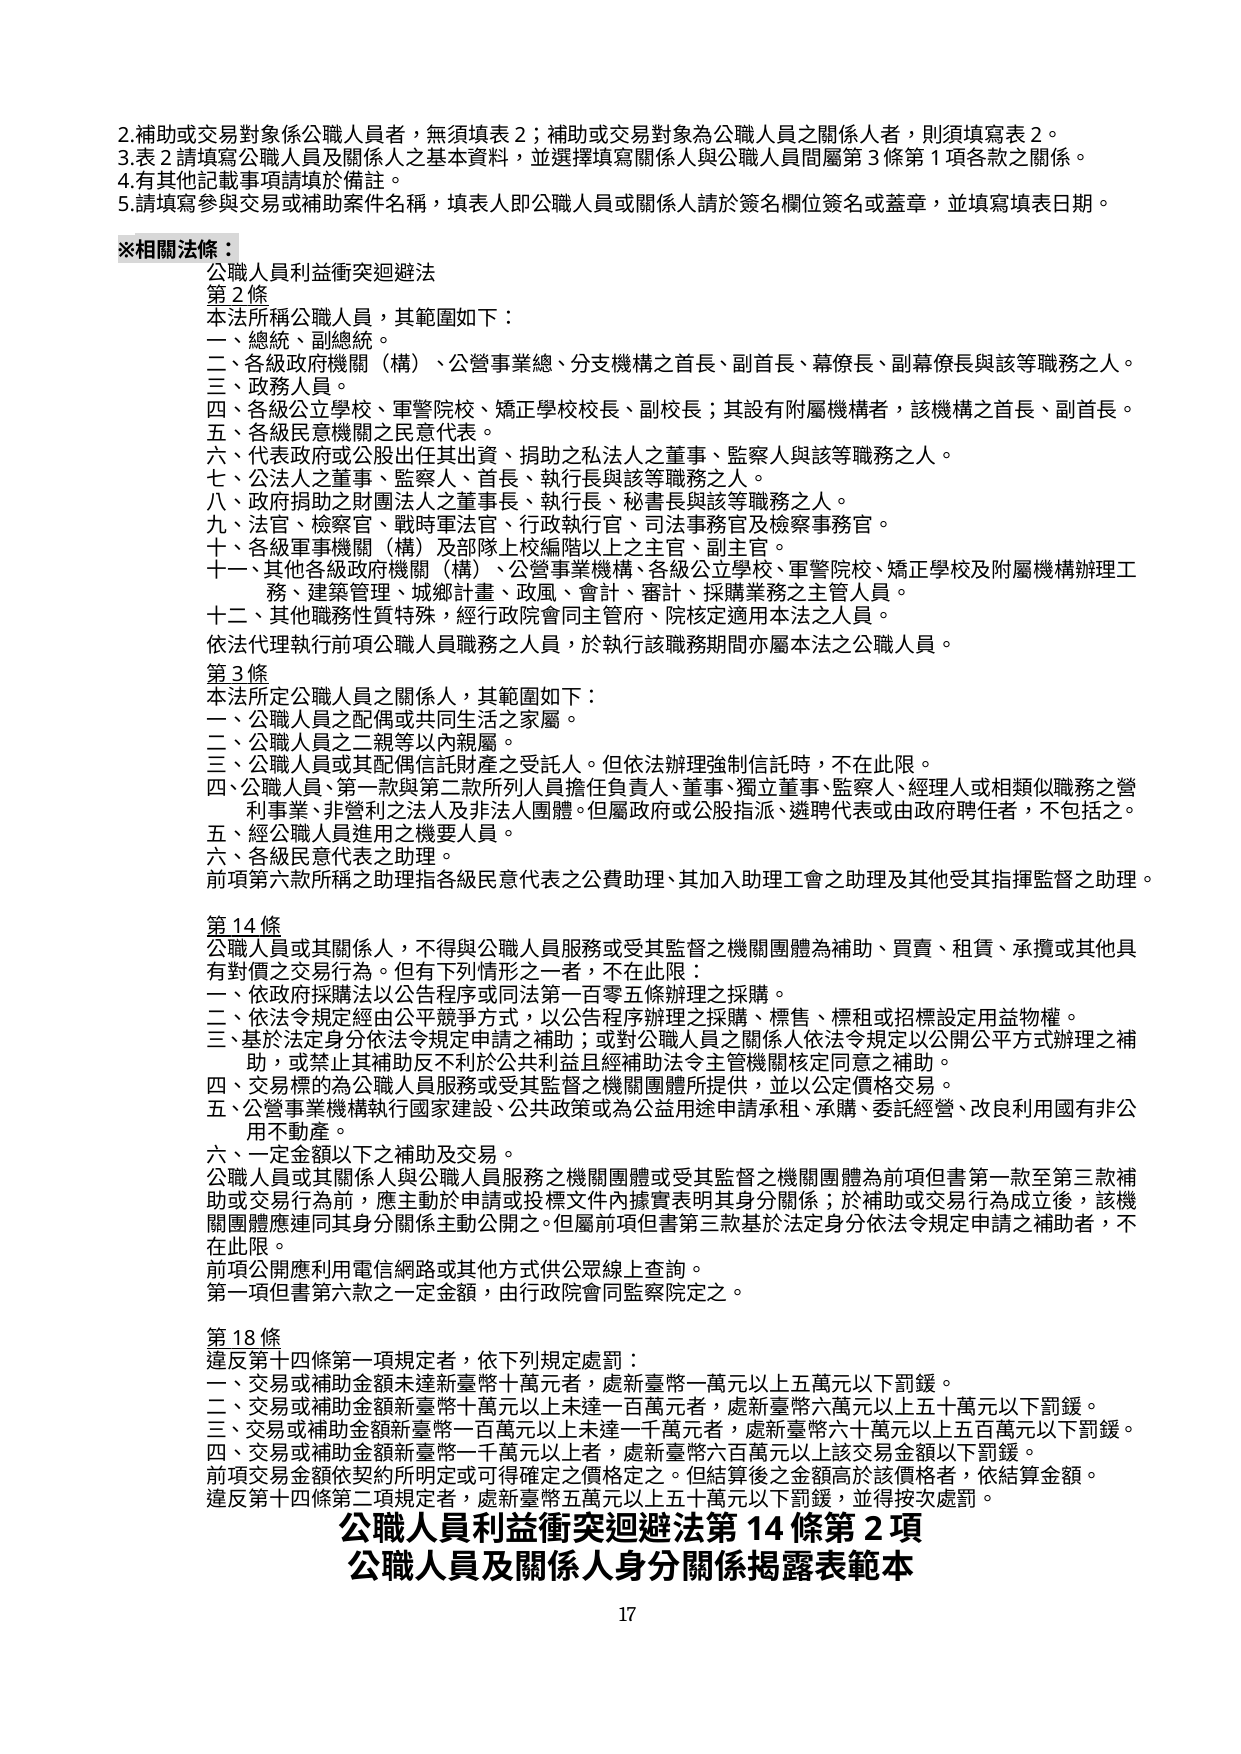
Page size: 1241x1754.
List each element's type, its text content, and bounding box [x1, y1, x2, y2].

text 5.請填寫參與交易或補助案件名稱，填表人即公職人員或關係人請於簽名欄位簽名或蓋章，並填寫填表日期。 [111, 193, 1126, 216]
text 前項公開應利用電信網路或其他方式供公眾線上查詢。 [207, 1259, 1137, 1282]
text 本法所定公職人員之關係人，其範圍如下： [207, 686, 1137, 709]
text 公職人員利益衝突迴避法第14條第2項 [118, 1511, 1143, 1548]
text 十一、其他各級政府機關（構）、公營事業機構、各級公立學校、軍警院校、矯正學校及附屬機構辦理工務、建築管理、城鄉計畫、政風、會計、審計、採購業務之主管人員。 [207, 559, 1137, 605]
text 七、公法人之董事、監察人、首長、執行長與該等職務之人。 [207, 468, 1137, 491]
text 四、公職人員、第一款與第二款所列人員擔任負責人、董事、獨立董事、監察人、經理人或相類似職務之營利事業、非營利之法人及非法人團體。但屬政府或公股指派、遴聘代表或由政府聘任者，不包括之。 [207, 777, 1137, 823]
text ※相關法條： [111, 239, 1231, 262]
text 3.表2請填寫公職人員及關係人之基本資料，並選擇填寫關係人與公職人員間屬第3條第1項各款之關係。 [111, 147, 1126, 170]
text 四、各級公立學校、軍警院校、矯正學校校長、副校長；其設有附屬機構者，該機構之首長、副首長。 [207, 399, 1137, 422]
text 五、各級民意機關之民意代表。 [207, 422, 1137, 445]
text 二、交易或補助金額新臺幣十萬元以上未達一百萬元者，處新臺幣六萬元以上五十萬元以下罰鍰。 [207, 1396, 1137, 1419]
text 二、依法令規定經由公平競爭方式，以公告程序辦理之採購、標售、標租或招標設定用益物權。 [207, 1007, 1137, 1029]
text 公職人員或其關係人與公職人員服務之機關團體或受其監督之機關團體為前項但書第一款至第三款補助或交易行為前，應主動於申請或投標文件內據實表明其身分關係；於補助或交易行為成立後，該機關團體應連同其身分關係主動公開之。但屬前項但書第三款基於法定身分依法令規定申請之補助者，不在此限。 [207, 1167, 1137, 1259]
text 六、代表政府或公股出任其出資、捐助之私法人之董事、監察人與該等職務之人。 [207, 445, 1137, 468]
text 4.有其他記載事項請填於備註。 [111, 170, 1126, 193]
text 三、公職人員或其配偶信託財產之受託人。但依法辦理強制信託時，不在此限。 [207, 754, 1137, 777]
text 十、各級軍事機關（構）及部隊上校編階以上之主官、副主官。 [207, 537, 1137, 559]
text 九、法官、檢察官、戰時軍法官、行政執行官、司法事務官及檢察事務官。 [207, 514, 1137, 537]
text 四、交易或補助金額新臺幣一千萬元以上者，處新臺幣六百萬元以上該交易金額以下罰鍰。 [207, 1442, 1137, 1465]
text 違反第十四條第二項規定者，處新臺幣五萬元以上五十萬元以下罰鍰，並得按次處罰。 [207, 1488, 1137, 1511]
text 三、交易或補助金額新臺幣一百萬元以上未達一千萬元者，處新臺幣六十萬元以上五百萬元以下罰鍰。 [207, 1419, 1137, 1442]
text 第18條 [207, 1327, 1137, 1350]
text 五、公營事業機構執行國家建設、公共政策或為公益用途申請承租、承購、委託經營、改良利用國有非公用不動產。 [207, 1098, 1137, 1144]
text 2.補助或交易對象係公職人員者，無須填表2；補助或交易對象為公職人員之關係人者，則須填寫表2。 [111, 124, 1126, 147]
text 違反第十四條第一項規定者，依下列規定處罰： [207, 1350, 1137, 1373]
text 三、基於法定身分依法令規定申請之補助；或對公職人員之關係人依法令規定以公開公平方式辦理之補助，或禁止其補助反不利於公共利益且經補助法令主管機關核定同意之補助。 [207, 1029, 1137, 1075]
text 本法所稱公職人員，其範圍如下： [207, 307, 1137, 330]
text 六、一定金額以下之補助及交易。 [207, 1144, 1137, 1167]
text 四、交易標的為公職人員服務或受其監督之機關團體所提供，並以公定價格交易。 [207, 1075, 1137, 1098]
text 公職人員利益衝突迴避法 [207, 262, 1137, 284]
text 六、各級民意代表之助理。 [207, 846, 1137, 869]
text 一、依政府採購法以公告程序或同法第一百零五條辦理之採購。 [207, 984, 1137, 1007]
text 二、各級政府機關（構）、公營事業總、分支機構之首長、副首長、幕僚長、副幕僚長與該等職務之人。 [207, 353, 1137, 376]
text 十二、其他職務性質特殊，經行政院會同主管府、院核定適用本法之人員。 [207, 605, 1137, 628]
text 前項交易金額依契約所明定或可得確定之價格定之。但結算後之金額高於該價格者，依結算金額。 [207, 1465, 1137, 1488]
text 一、公職人員之配偶或共同生活之家屬。 [207, 709, 1137, 732]
text 依法代理執行前項公職人員職務之人員，於執行該職務期間亦屬本法之公職人員。 [207, 628, 1137, 658]
text 第14條 [207, 915, 1137, 938]
text 五、經公職人員進用之機要人員。 [207, 823, 1137, 846]
text 二、公職人員之二親等以內親屬。 [207, 732, 1137, 754]
text 一、交易或補助金額未達新臺幣十萬元者，處新臺幣一萬元以上五萬元以下罰鍰。 [207, 1373, 1137, 1396]
text 三、政務人員。 [207, 376, 1137, 399]
text 一、總統、副總統。 [207, 330, 1137, 353]
text 第一項但書第六款之一定金額，由行政院會同監察院定之。 [207, 1282, 1137, 1304]
text 前項第六款所稱之助理指各級民意代表之公費助理、其加入助理工會之助理及其他受其指揮監督之助理。 [207, 869, 1137, 892]
text 第3條 [207, 663, 1137, 686]
text 公職人員或其關係人，不得與公職人員服務或受其監督之機關團體為補助、買賣、租賃、承攬或其他具有對價之交易行為。但有下列情形之一者，不在此限： [207, 938, 1137, 984]
text 公職人員及關係人身分關係揭露表範本 [118, 1548, 1143, 1586]
text 八、政府捐助之財團法人之董事長、執行長、秘書長與該等職務之人。 [207, 491, 1137, 514]
text 第2條 [207, 284, 1137, 307]
